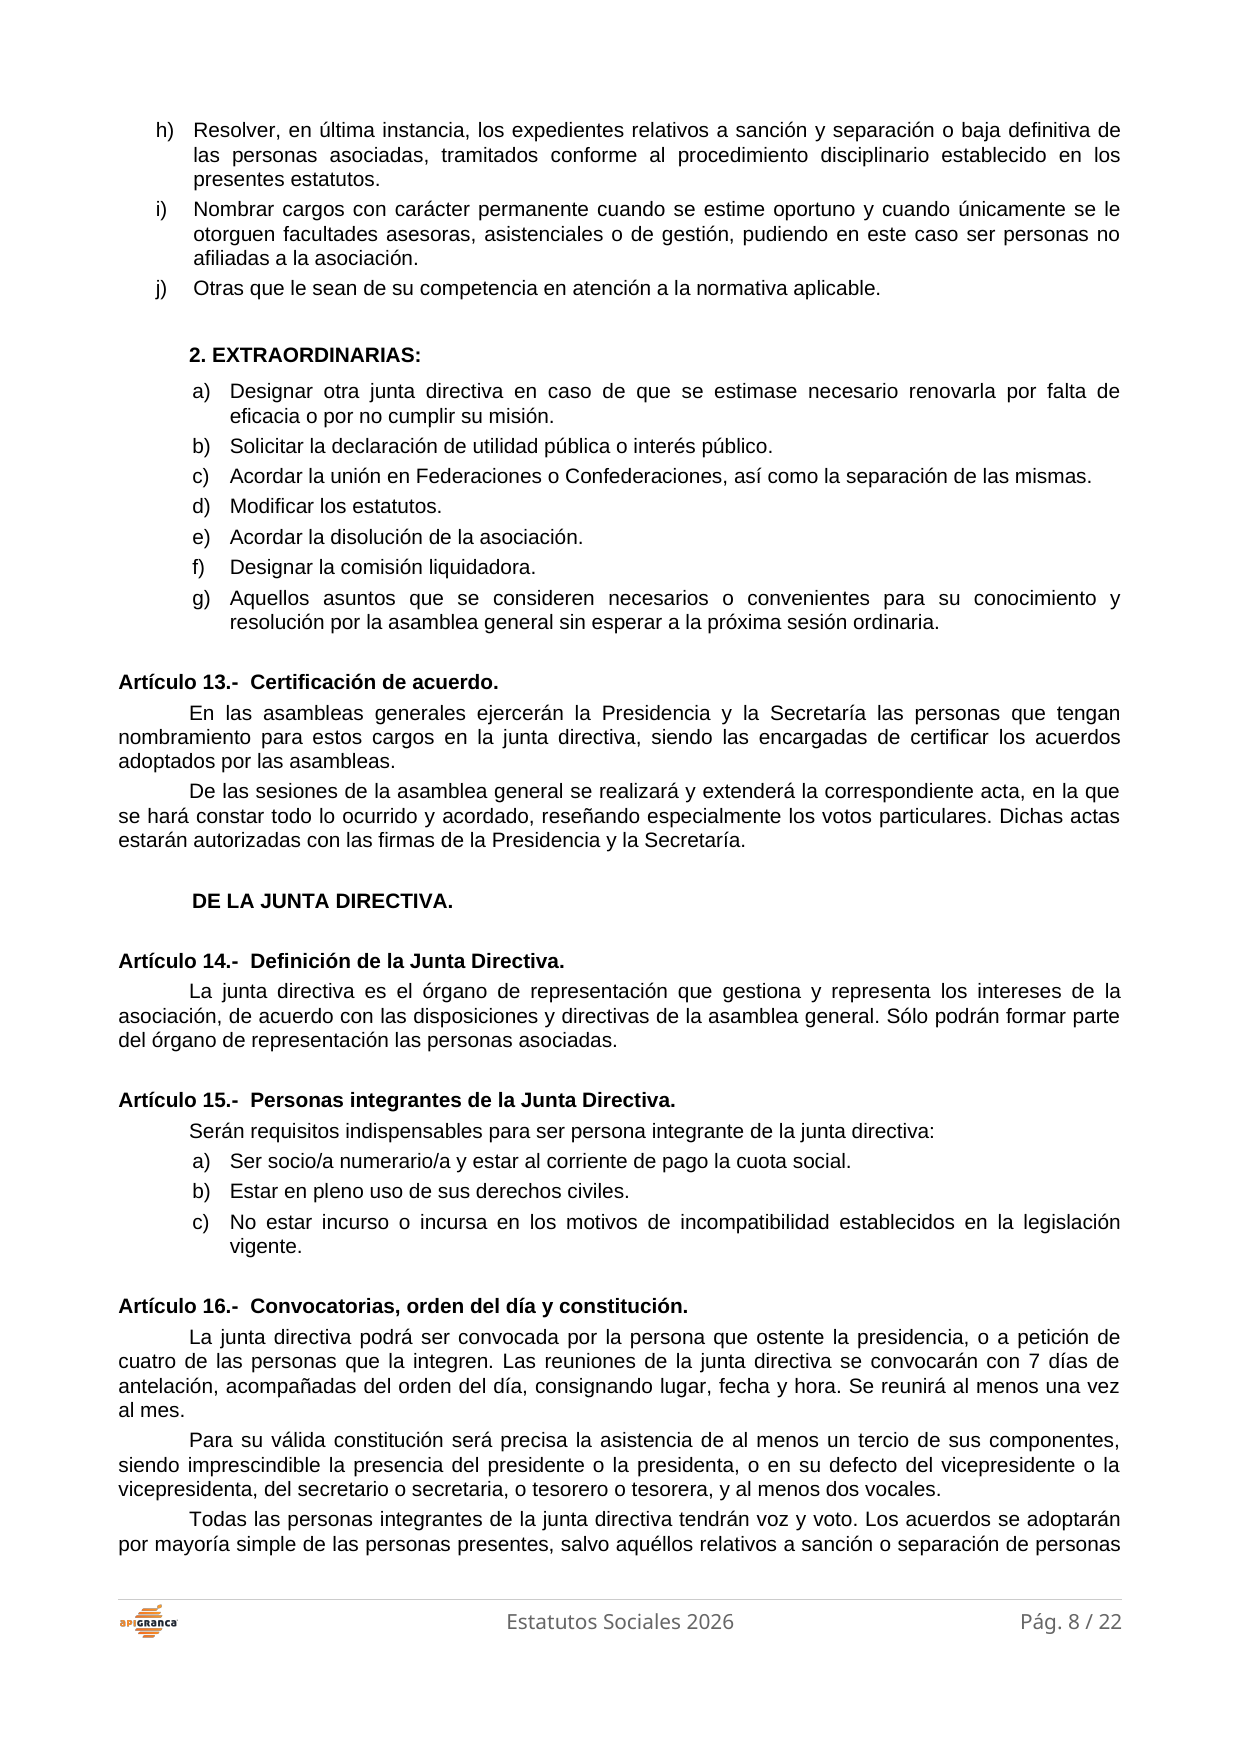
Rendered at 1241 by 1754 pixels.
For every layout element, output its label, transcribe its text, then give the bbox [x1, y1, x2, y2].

list No estar incurso o incursa en los motivos de incompatibilidad establecidos en la legislación vigente. [192, 1210, 1122, 1258]
text Para su válida constitución será precisa la asistencia de al menos un tercio de sus componentes, siendo imprescindible la presencia del presidente o la presidenta, o en su defecto del vicepresidente o la vicepresidenta, del secretario o secretaria, o tesorero o tesorera, y al menos dos vocales. [118, 1428, 1122, 1501]
list Designar la comisión liquidadora. [192, 555, 1122, 579]
list Otras que le sean de su competencia en atención a la normativa aplicable. [156, 276, 1122, 300]
list Modificar los estatutos. [192, 494, 1122, 518]
list Solicitar la declaración de utilidad pública o interés público. [192, 434, 1122, 458]
text 2. EXTRAORDINARIAS: [118, 343, 1122, 367]
list Ser socio/a numerario/a y estar al corriente de pago la cuota social. [192, 1149, 1122, 1173]
text De las sesiones de la asamblea general se realizará y extenderá la correspondiente acta, en la que se hará constar todo lo ocurrido y acordado, reseñando especialmente los votos particulares. Dichas actas estarán autorizadas con las firmas de la Presidencia y la Secretaría. [118, 779, 1122, 852]
list Acordar la unión en Federaciones o Confederaciones, así como la separación de las mismas. [192, 464, 1122, 488]
text La junta directiva podrá ser convocada por la persona que ostente la presidencia, o a petición de cuatro de las personas que la integren. Las reuniones de la junta directiva se convocarán con 7 días de antelación, acompañadas del orden del día, consignando lugar, fecha y hora. Se reunirá al menos una vez al mes. [118, 1325, 1122, 1422]
list Estar en pleno uso de sus derechos civiles. [192, 1179, 1122, 1203]
subtitle Certificación de acuerdo. [118, 669, 1122, 693]
list Acordar la disolución de la asociación. [192, 525, 1122, 549]
text En las asambleas generales ejercerán la Presidencia y la Secretaría las personas que tengan nombramiento para estos cargos en la junta directiva, siendo las encargadas de certificar los acuerdos adoptados por las asambleas. [118, 700, 1122, 773]
list Nombrar cargos con carácter permanente cuando se estime oportuno y cuando únicamente se le otorguen facultades asesoras, asistenciales o de gestión, pudiendo en este caso ser personas no afiliadas a la asociación. [156, 197, 1122, 270]
picture [116, 1603, 182, 1640]
subtitle Convocatorias, orden del día y constitución. [118, 1294, 1122, 1318]
text Todas las personas integrantes de la junta directiva tendrán voz y voto. Los acuerdos se adoptarán por mayoría simple de las personas presentes, salvo aquéllos relativos a sanción o separación de personas [118, 1507, 1122, 1556]
subtitle Personas integrantes de la Junta Directiva. [118, 1088, 1122, 1112]
text DE LA JUNTA DIRECTIVA. [118, 889, 1122, 913]
text Serán requisitos indispensables para ser persona integrante de la junta directiva: [118, 1119, 1122, 1143]
list Designar otra junta directiva en caso de que se estimase necesario renovarla por falta de eficacia o por no cumplir su misión. [192, 379, 1122, 427]
list Resolver, en última instancia, los expedientes relativos a sanción y separación o baja definitiva de las personas asociadas, tramitados conforme al procedimiento disciplinario establecido en los presentes estatutos. [156, 118, 1122, 191]
list Aquellos asuntos que se consideren necesarios o convenientes para su conocimiento y resolución por la asamblea general sin esperar a la próxima sesión ordinaria. [192, 585, 1122, 634]
text La junta directiva es el órgano de representación que gestiona y representa los intereses de la asociación, de acuerdo con las disposiciones y directivas de la asamblea general. Sólo podrán formar parte del órgano de representación las personas asociadas. [118, 979, 1122, 1052]
subtitle Definición de la Junta Directiva. [118, 948, 1122, 972]
